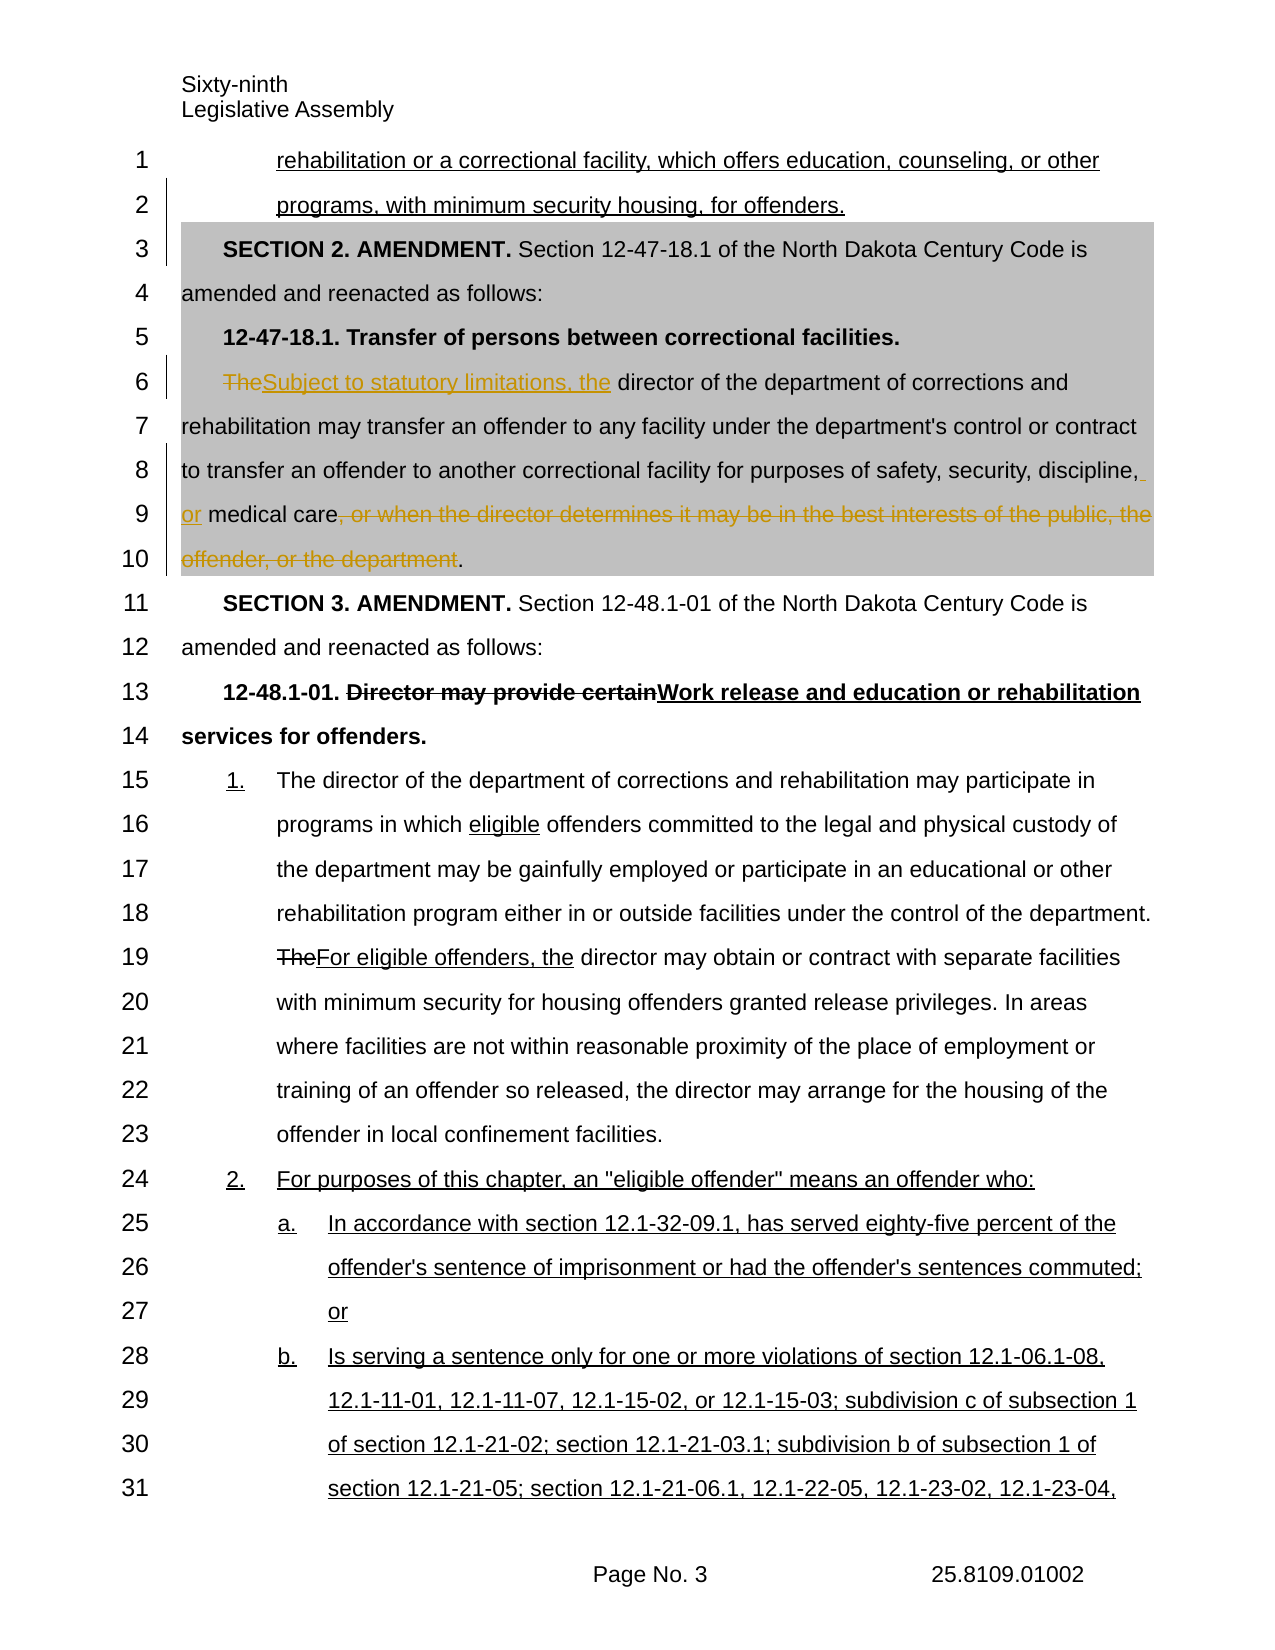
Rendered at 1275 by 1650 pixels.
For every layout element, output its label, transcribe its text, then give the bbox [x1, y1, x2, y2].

text SECTION 2. AMENDMENT. Section 12‑47‑18.1 of the North Dakota Century Code is amended and reenacted as follows: [181, 222, 1154, 310]
text SECTION 3. AMENDMENT. Section 12‑48.1‑01 of the North Dakota Century Code is amended and reenacted as follows: [181, 576, 1154, 664]
text rehabilitation or a correctional facility, which offers education, counseling, or other programs, with minimum security housing, for offenders. [181, 133, 1154, 222]
text b. Is serving a sentence only for one or more violations of section 12.1‑06.1‑08, 12.1‑11‑01, 12.1‑11‑07, 12.1‑15‑02, or 12.1‑15‑03; subdivision c of subsection 1 of section 12.1-21‑02; section 12.1‑21‑03.1; subdivision b of subsection 1 of section 12.1‑21‑05; section 12.1‑21‑06.1, 12.1‑22‑05, 12.1‑23‑02, 12.1‑23‑04, [181, 1329, 1154, 1506]
text 2. For purposes of this chapter, an "eligible offender" means an offender who: [181, 1152, 1154, 1196]
text 1. The director of the department of corrections and rehabilitation may participate in programs in which eligible offenders committed to the legal and physical custody of the department may be gainfully employed or participate in an educational or other rehabilitation program either in or outside facilities under the control of the department. TheFor eligible offenders, the director may obtain or contract with separate facilities with minimum security for housing offenders granted release privileges. In areas where facilities are not within reasonable proximity of the place of employment or training of an offender so released, the director may arrange for the housing of the offender in local confinement facilities. [181, 753, 1154, 1152]
text Subject to statutory limitations, the director of the department of corrections and rehabilitation may transfer an offender to any facility under the department's control or contract to transfer an offender to another correctional facility for purposes of safety, security, discipline, or medical care. [181, 355, 1154, 576]
subtitle 12‑47‑18.1. Transfer of persons between correctional facilities. [181, 310, 1154, 355]
text a. In accordance with section 12.1‑32‑09.1, has served eighty-five percent of the offender's sentence of imprisonment or had the offender's sentences commuted; or [181, 1196, 1154, 1329]
subtitle 12‑48.1‑01. Director may provide certainWork release and education or rehabilitation services for offenders. [181, 664, 1154, 753]
